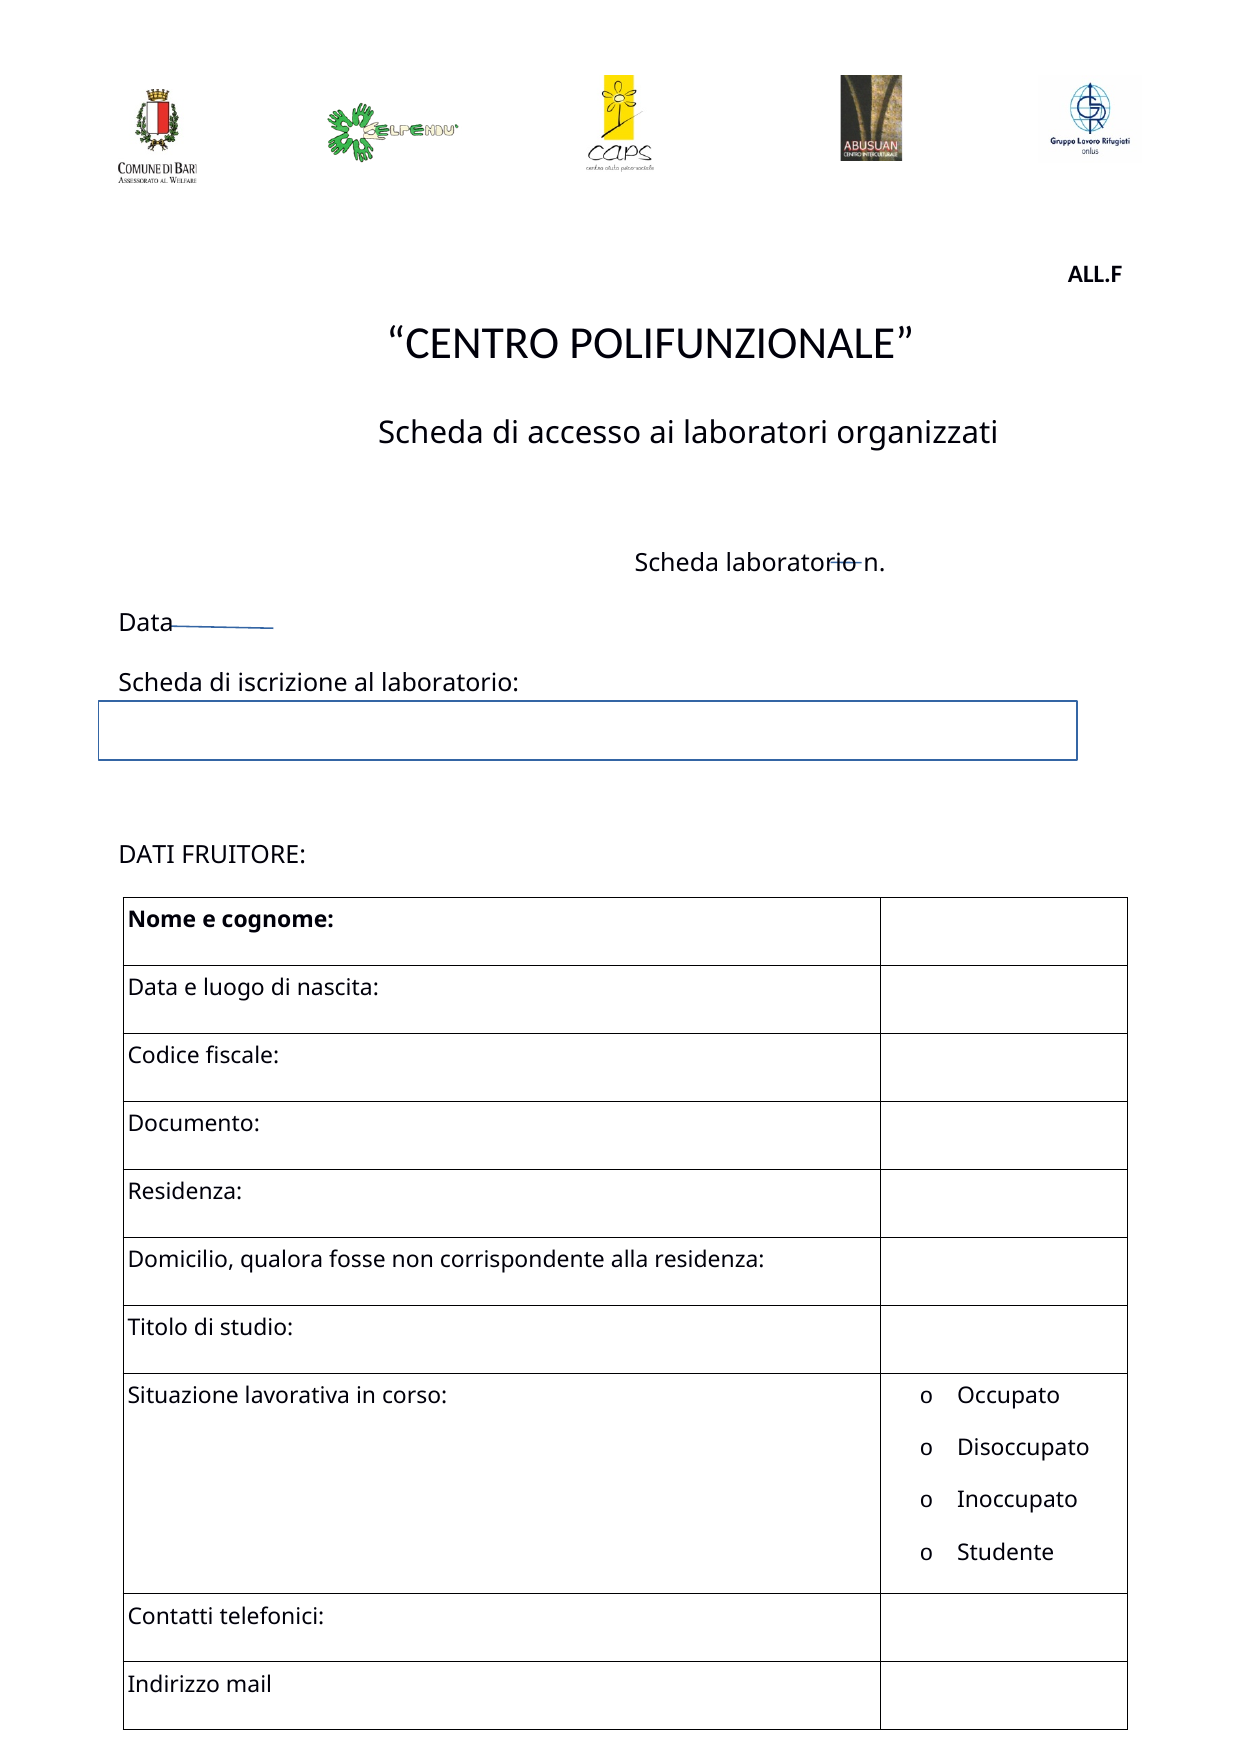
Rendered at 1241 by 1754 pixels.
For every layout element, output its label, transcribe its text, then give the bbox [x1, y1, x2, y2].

table_cell Contatti telefonici: [124, 1594, 880, 1661]
table_cell Titolo di studio: [124, 1306, 880, 1373]
table_cell [881, 966, 1127, 1033]
table_cell [881, 1306, 1127, 1373]
table_cell Documento: [124, 1102, 880, 1169]
table_cell Residenza: [124, 1170, 880, 1237]
table_cell Situazione lavorativa in corso: [124, 1374, 880, 1593]
table_cell Codice fiscale: [124, 1034, 880, 1101]
text Scheda di iscrizione al laboratorio: [118, 664, 1122, 698]
table_cell [881, 1102, 1127, 1169]
table_cell Domicilio, qualora fosse non corrispondente alla residenza: [124, 1238, 880, 1305]
table_header Nome e cognome: [124, 898, 880, 965]
text DATI FRUITORE: [118, 837, 1122, 871]
table_cell Data e luogo di nascita: [124, 966, 880, 1033]
table_cell Occupato Disoccupato Inoccupato Studente [881, 1374, 1127, 1593]
table_cell [881, 1662, 1127, 1729]
table_cell Indirizzo mail [124, 1662, 880, 1729]
text Data [118, 604, 1122, 638]
table_cell [881, 1238, 1127, 1305]
text ALL.F [118, 258, 1122, 289]
table_cell [881, 1034, 1127, 1101]
text Scheda di accesso ai laboratori organizzati [118, 399, 1122, 455]
table_header [881, 898, 1127, 965]
table_cell [881, 1594, 1127, 1661]
text Scheda laboratorio n. [118, 544, 1122, 578]
table_cell [881, 1170, 1127, 1237]
text “CENTRO POLIFUNZIONALE” [118, 314, 1122, 370]
